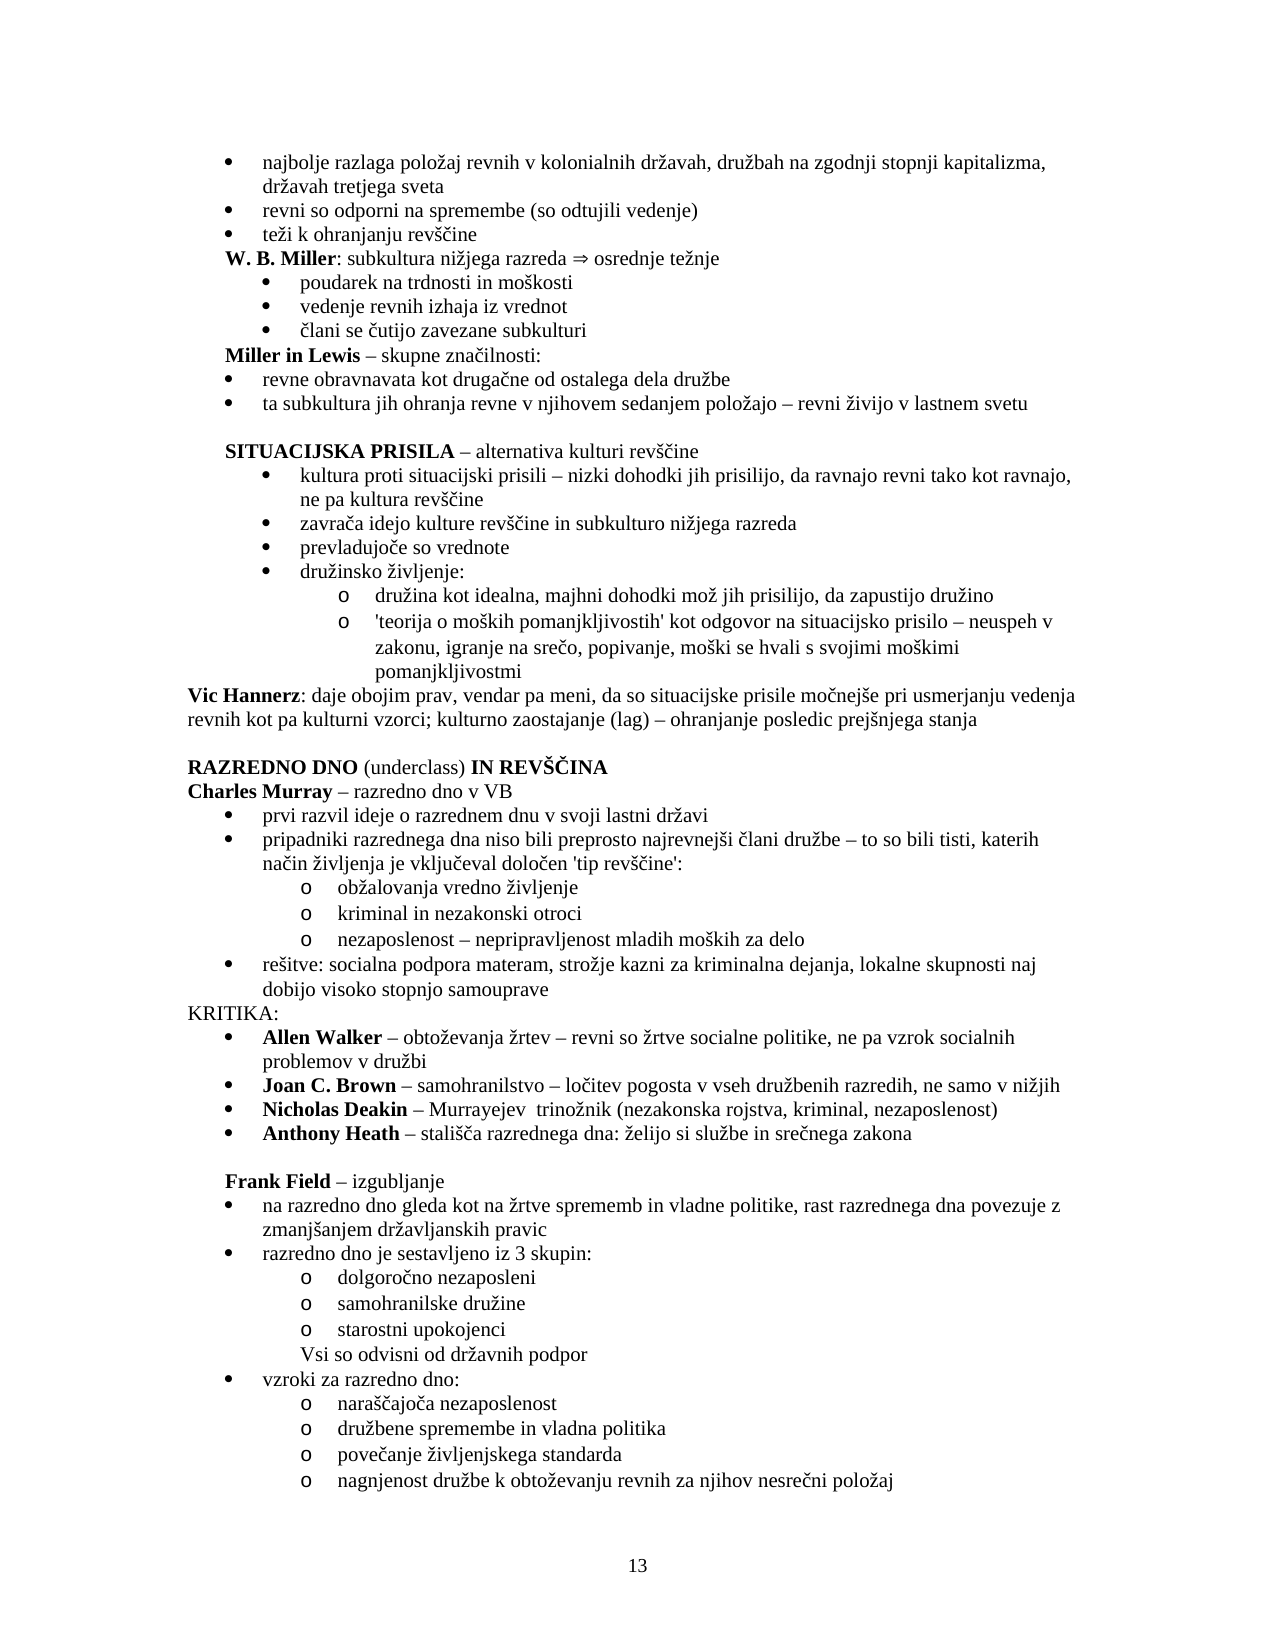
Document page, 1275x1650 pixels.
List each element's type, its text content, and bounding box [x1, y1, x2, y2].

list dolgoročno nezaposleni [300, 1265, 1087, 1291]
text Charles Murray – razredno dno v VB [187, 779, 1087, 803]
list Anthony Heath – stališča razrednega dna: želijo si službe in srečnega zakona [225, 1121, 1087, 1145]
list pripadniki razrednega dna niso bili preprosto najrevnejši člani družbe – to so bili tisti, katerih način življenja je vključeval določen 'tip revščine': [225, 827, 1087, 875]
text Vsi so odvisni od državnih podpor [300, 1342, 1087, 1366]
list kultura proti situacijski prisili – nizki dohodki jih prisilijo, da ravnajo revni tako kot ravnajo, ne pa kultura revščine [262, 463, 1087, 511]
text Miller in Lewis – skupne značilnosti: [187, 342, 1087, 367]
list zavrača idejo kulture revščine in subkulturo nižjega razreda [262, 511, 1087, 535]
list člani se čutijo zavezane subkulturi [262, 318, 1087, 342]
list 'teorija o moških pomanjkljivostih' kot odgovor na situacijsko prisilo – neuspeh v zakonu, igranje na srečo, popivanje, moški se hvali s svojimi moškimi pomanjkljivostmi [337, 609, 1087, 683]
list kriminal in nezakonski otroci [300, 901, 1087, 927]
list samohranilske družine [300, 1291, 1087, 1317]
text RAZREDNO DNO (underclass) IN REVŠČINA [187, 755, 1087, 779]
list revni so odporni na spremembe (so odtujili vedenje) [225, 198, 1087, 222]
text Vic Hannerz: daje obojim prav, vendar pa meni, da so situacijske prisile močnejše pri usmerjanju vedenja revnih kot pa kulturni vzorci; kulturno zaostajanje (lag) – ohranjanje posledic prejšnjega stanja [187, 683, 1087, 731]
list najbolje razlaga položaj revnih v kolonialnih državah, družbah na zgodnji stopnji kapitalizma, državah tretjega sveta [225, 150, 1087, 198]
list nezaposlenost – nepripravljenost mladih moških za delo [300, 927, 1087, 952]
text W. B. Miller: subkultura nižjega razreda  osrednje težnje [225, 246, 1087, 270]
list naraščajoča nezaposlenost [300, 1391, 1087, 1416]
list ta subkultura jih ohranja revne v njihovem sedanjem položajo – revni živijo v lastnem svetu [225, 391, 1087, 415]
list poudarek na trdnosti in moškosti [262, 270, 1087, 294]
list prvi razvil ideje o razrednem dnu v svoji lastni državi [225, 803, 1087, 827]
list vedenje revnih izhaja iz vrednot [262, 294, 1087, 318]
list razredno dno je sestavljeno iz 3 skupin: [225, 1241, 1087, 1265]
list vzroki za razredno dno: [225, 1366, 1087, 1391]
list družbene spremembe in vladna politika [300, 1416, 1087, 1442]
list revne obravnavata kot drugačne od ostalega dela družbe [225, 367, 1087, 391]
list obžalovanja vredno življenje [300, 875, 1087, 901]
list rešitve: socialna podpora materam, strožje kazni za kriminalna dejanja, lokalne skupnosti naj dobijo visoko stopnjo samouprave [225, 952, 1087, 1001]
list družinsko življenje: [262, 559, 1087, 583]
list Joan C. Brown – samohranilstvo – ločitev pogosta v vseh družbenih razredih, ne samo v nižjih [225, 1073, 1087, 1097]
list povečanje življenjskega standarda [300, 1442, 1087, 1468]
list starostni upokojenci [300, 1317, 1087, 1342]
text KRITIKA: [187, 1001, 1087, 1024]
list nagnjenost družbe k obtoževanju revnih za njihov nesrečni položaj [300, 1468, 1087, 1493]
list teži k ohranjanju revščine [225, 222, 1087, 246]
list prevladujoče so vrednote [262, 535, 1087, 559]
text SITUACIJSKA PRISILA – alternativa kulturi revščine [225, 439, 1087, 463]
list Allen Walker – obtoževanja žrtev – revni so žrtve socialne politike, ne pa vzrok socialnih problemov v družbi [225, 1024, 1087, 1073]
list Nicholas Deakin – Murrayejev trinožnik (nezakonska rojstva, kriminal, nezaposlenost) [225, 1097, 1087, 1121]
list družina kot idealna, majhni dohodki mož jih prisilijo, da zapustijo družino [337, 583, 1087, 609]
list na razredno dno gleda kot na žrtve sprememb in vladne politike, rast razrednega dna povezuje z zmanjšanjem državljanskih pravic [225, 1193, 1087, 1241]
text Frank Field – izgubljanje [187, 1169, 1087, 1193]
